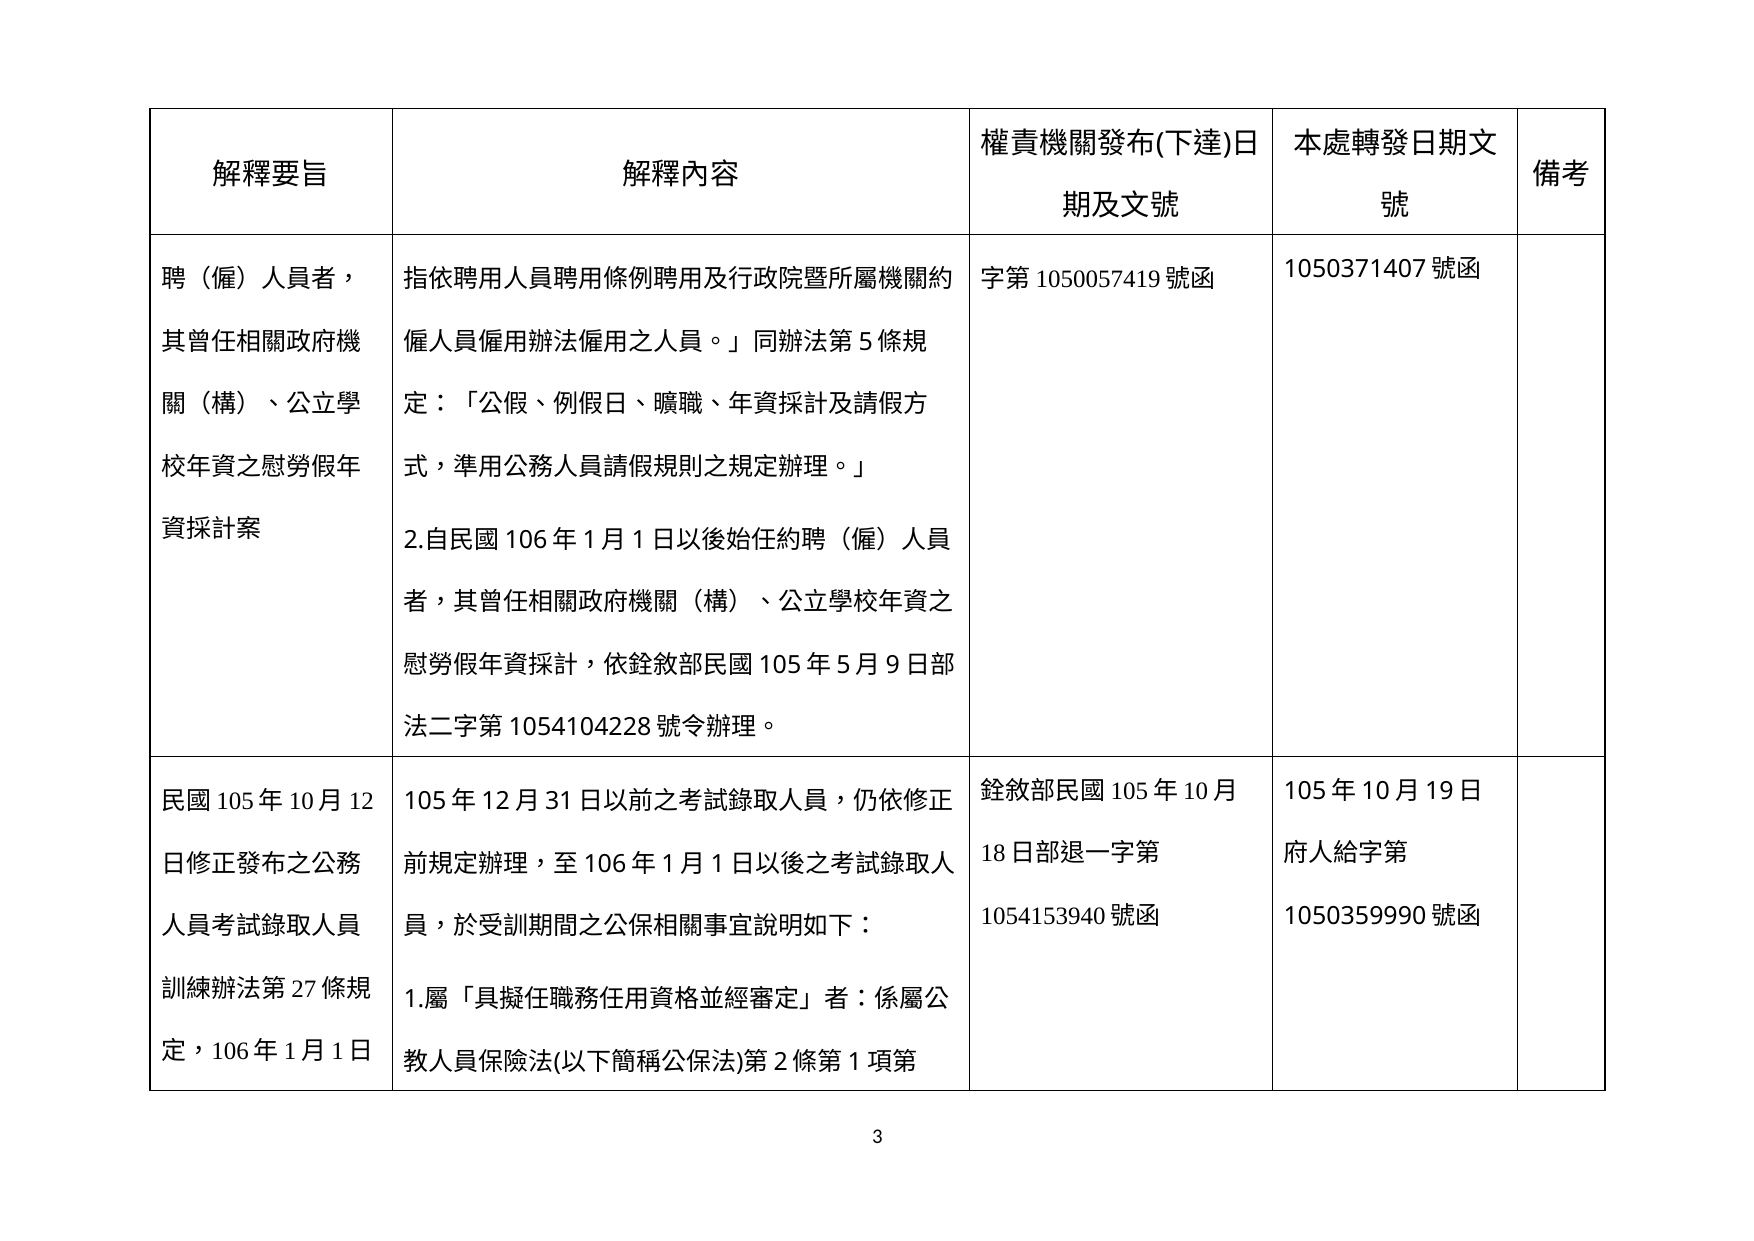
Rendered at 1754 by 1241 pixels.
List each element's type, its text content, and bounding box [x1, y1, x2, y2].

table_cell 民國105年10月12日修正發布之公務人員考試錄取人員訓練辦法第27條規定，106年1月1日 [151, 757, 392, 1090]
table_cell 105年10月19日 府人給字第1050359990號函 [1273, 757, 1517, 1090]
table_cell 聘（僱）人員者，其曾任相關政府機關（構）、公立學校年資之慰勞假年資採計案 [151, 235, 392, 756]
table_header 權責機關發布(下達)日期及文號 [970, 109, 1272, 234]
table_cell 1050371407號函 [1273, 235, 1517, 756]
table_cell 指依聘用人員聘用條例聘用及行政院暨所屬機關約僱人員僱用辦法僱用之人員。」同辦法第5條規定：「公假、例假日、曠職、年資採計及請假方式，準用公務人員請假規則之規定辦理。」 2.自民國106年1月1日以後始任約聘（僱）人員者，其曾任相關政府機關（構）、公立學校年資之慰勞假年資採計，依銓敘部民國105年5月9日部法二字第1054104228號令辦理。 [393, 235, 969, 756]
table_header 備考 [1518, 109, 1604, 234]
table_cell [1518, 757, 1604, 1090]
table_cell 字第1050057419號函 [970, 235, 1272, 756]
table_cell [1518, 235, 1604, 756]
table_cell 105年12月31日以前之考試錄取人員，仍依修正前規定辦理，至106年1月1日以後之考試錄取人員，於受訓期間之公保相關事宜說明如下： 1.屬「具擬任職務任用資格並經審定」者：係屬公教人員保險法(以下簡稱公保法)第2條第1項第 [393, 757, 969, 1090]
table_cell 銓敘部民國105年10月18日部退一字第1054153940號函 [970, 757, 1272, 1090]
table_header 本處轉發日期文號 [1273, 109, 1517, 234]
table_header 解釋內容 [393, 109, 969, 234]
table_header 解釋要旨 [151, 109, 392, 234]
